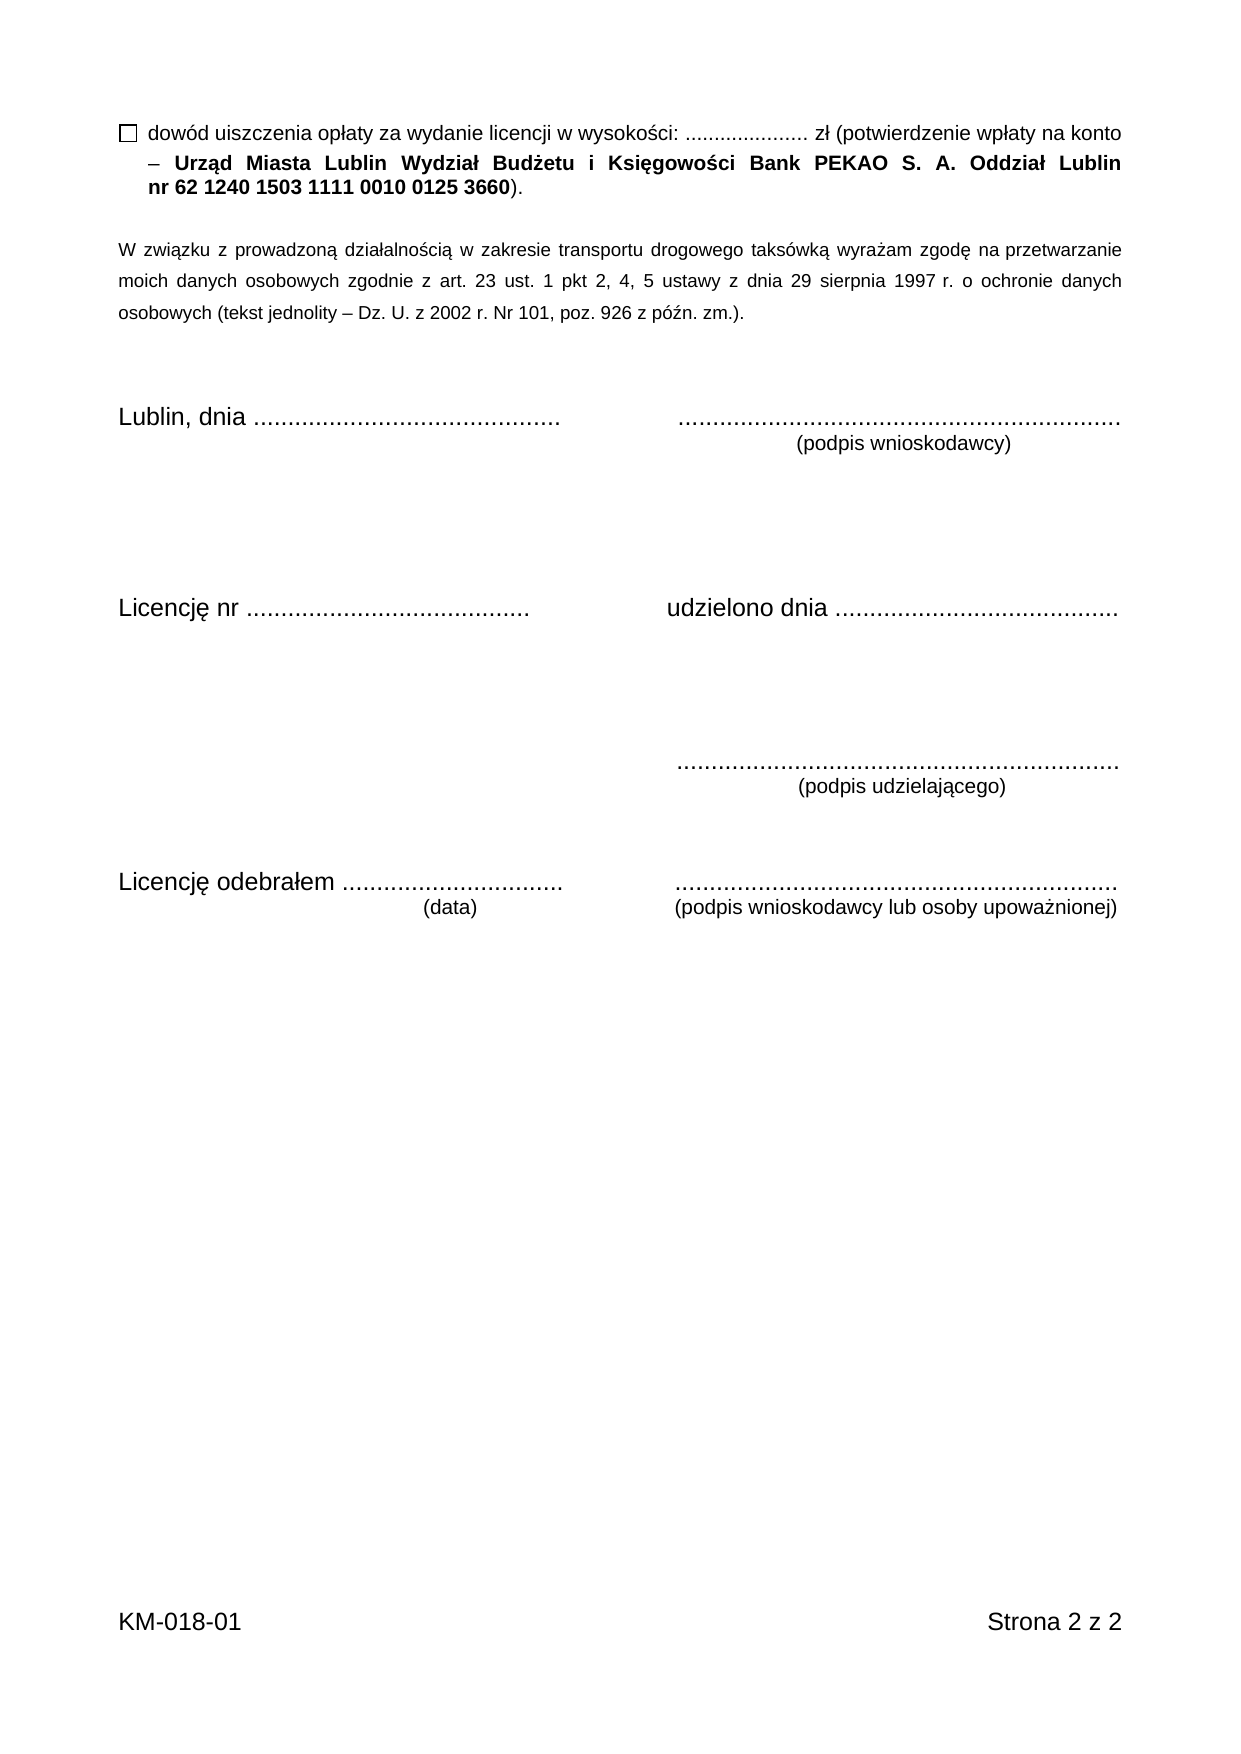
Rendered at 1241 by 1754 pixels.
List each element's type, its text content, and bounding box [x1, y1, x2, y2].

text (podpis wnioskodawcy) [796, 431, 1122, 454]
text Licencję odebrałem ................................ ................................................................ [118, 868, 1122, 896]
text Licencję nr ......................................... udzielono dnia ......................................... [118, 593, 1122, 621]
text dowód uiszczenia opłaty za wydanie licencji w wysokości: zł (potwierdzenie wpłaty na konto – Urząd Miasta Lublin Wydział Budżetu i Księgowości Bank PEKAO S. A. Oddział Lublin nr 62 1240 1503 1111 0010 0125 3660). [118, 118, 1122, 199]
text ................................................................ [118, 747, 1122, 775]
text (podpis udzielającego) [118, 775, 1122, 798]
text (data) (podpis wnioskodawcy lub osoby upoważnionej) [423, 896, 1122, 919]
text W związku z prowadzoną działalnością w zakresie transportu drogowego taksówką wyrażam zgodę na przetwarzanie moich danych osobowych zgodnie z art. 23 ust. 1 pkt 2, 4, 5 ustawy z dnia 29 sierpnia 1997 r. o ochronie danych osobowych (tekst jednolity – Dz. U. z 2002 r. Nr 101, poz. 926 z późn. zm.). [118, 239, 1122, 323]
text Lublin, dnia ................................................................ [118, 403, 1122, 431]
